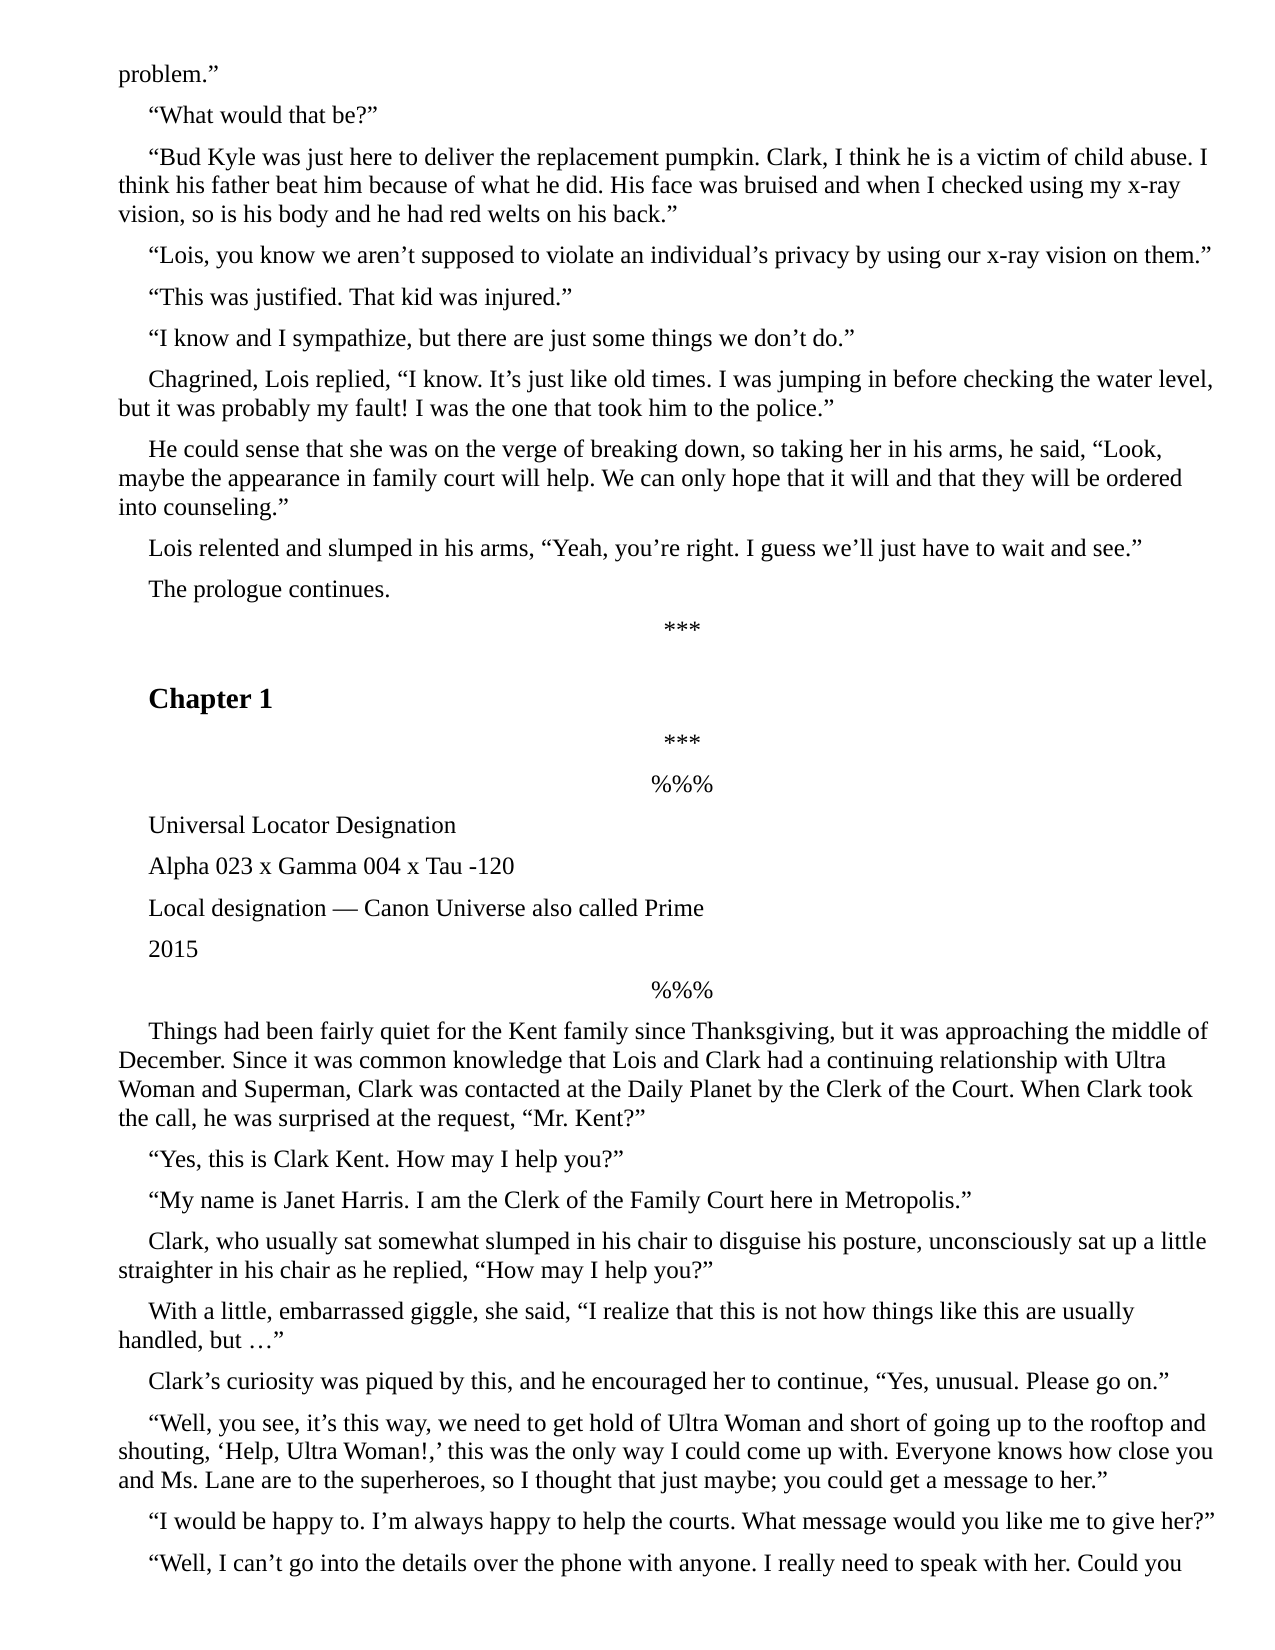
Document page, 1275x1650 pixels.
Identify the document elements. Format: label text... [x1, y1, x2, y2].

text “My name is Janet Harris. I am the Clerk of the Family Court here in Metropolis.” [118, 1185, 1216, 1214]
text Clark’s curiosity was piqued by this, and he encouraged her to continue, “Yes, unusual. Please go on.” [118, 1366, 1216, 1395]
text *** [118, 615, 1216, 644]
text problem.” [118, 59, 1216, 88]
text Things had been fairly quiet for the Kent family since Thanksgiving, but it was approaching the middle of December. Since it was common knowledge that Lois and Clark had a continuing relationship with Ultra Woman and Superman, Clark was contacted at the Daily Planet by the Clerk of the Court. When Clark took the call, he was surprised at the request, “Mr. Kent?” [118, 1016, 1216, 1131]
text Alpha 023 x Gamma 004 x Tau -120 [118, 851, 1216, 880]
text The prologue continues. [118, 574, 1216, 603]
text Clark, who usually sat somewhat slumped in his chair to disguise his posture, unconsciously sat up a little straighter in his chair as he replied, “How may I help you?” [118, 1226, 1216, 1284]
text Local designation — Canon Universe also called Prime [118, 893, 1216, 921]
text “What would that be?” [118, 100, 1216, 129]
text With a little, embarrassed giggle, she said, “I realize that this is not how things like this are usually handled, but …” [118, 1296, 1216, 1354]
text “I would be happy to. I’m always happy to help the courts. What message would you like me to give her?” [118, 1506, 1216, 1535]
text He could sense that she was on the verge of breaking down, so taking her in his arms, he said, “Look, maybe the appearance in family court will help. We can only hope that it will and that they will be ordered into counseling.” [118, 434, 1216, 520]
text “Lois, you know we aren’t supposed to violate an individual’s privacy by using our x-ray vision on them.” [118, 240, 1216, 269]
text “This was justified. That kid was injured.” [118, 282, 1216, 310]
text Universal Locator Designation [118, 810, 1216, 839]
text “Well, you see, it’s this way, we need to get hold of Ultra Woman and short of going up to the rooftop and shouting, ‘Help, Ultra Woman!,’ this was the only way I could come up with. Everyone knows how close you and Ms. Lane are to the superheroes, so I thought that just maybe; you could get a message to her.” [118, 1408, 1216, 1494]
text %%% [118, 975, 1216, 1004]
text 2015 [118, 934, 1216, 963]
text Lois relented and slumped in his arms, “Yeah, you’re right. I guess we’ll just have to wait and see.” [118, 533, 1216, 562]
subtitle Chapter 1 [118, 682, 1216, 715]
text Chagrined, Lois replied, “I know. It’s just like old times. I was jumping in before checking the water level, but it was probably my fault! I was the one that took him to the police.” [118, 364, 1216, 422]
text “Yes, this is Clark Kent. How may I help you?” [118, 1144, 1216, 1173]
text “I know and I sympathize, but there are just some things we don’t do.” [118, 323, 1216, 352]
text “Well, I can’t go into the details over the phone with anyone. I really need to speak with her. Could you [118, 1548, 1216, 1576]
text *** [118, 728, 1216, 756]
text “Bud Kyle was just here to deliver the replacement pumpkin. Clark, I think he is a victim of child abuse. I think his father beat him because of what he did. His face was bruised and when I checked using my x-ray vision, so is his body and he had red welts on his back.” [118, 142, 1216, 228]
text %%% [118, 769, 1216, 798]
